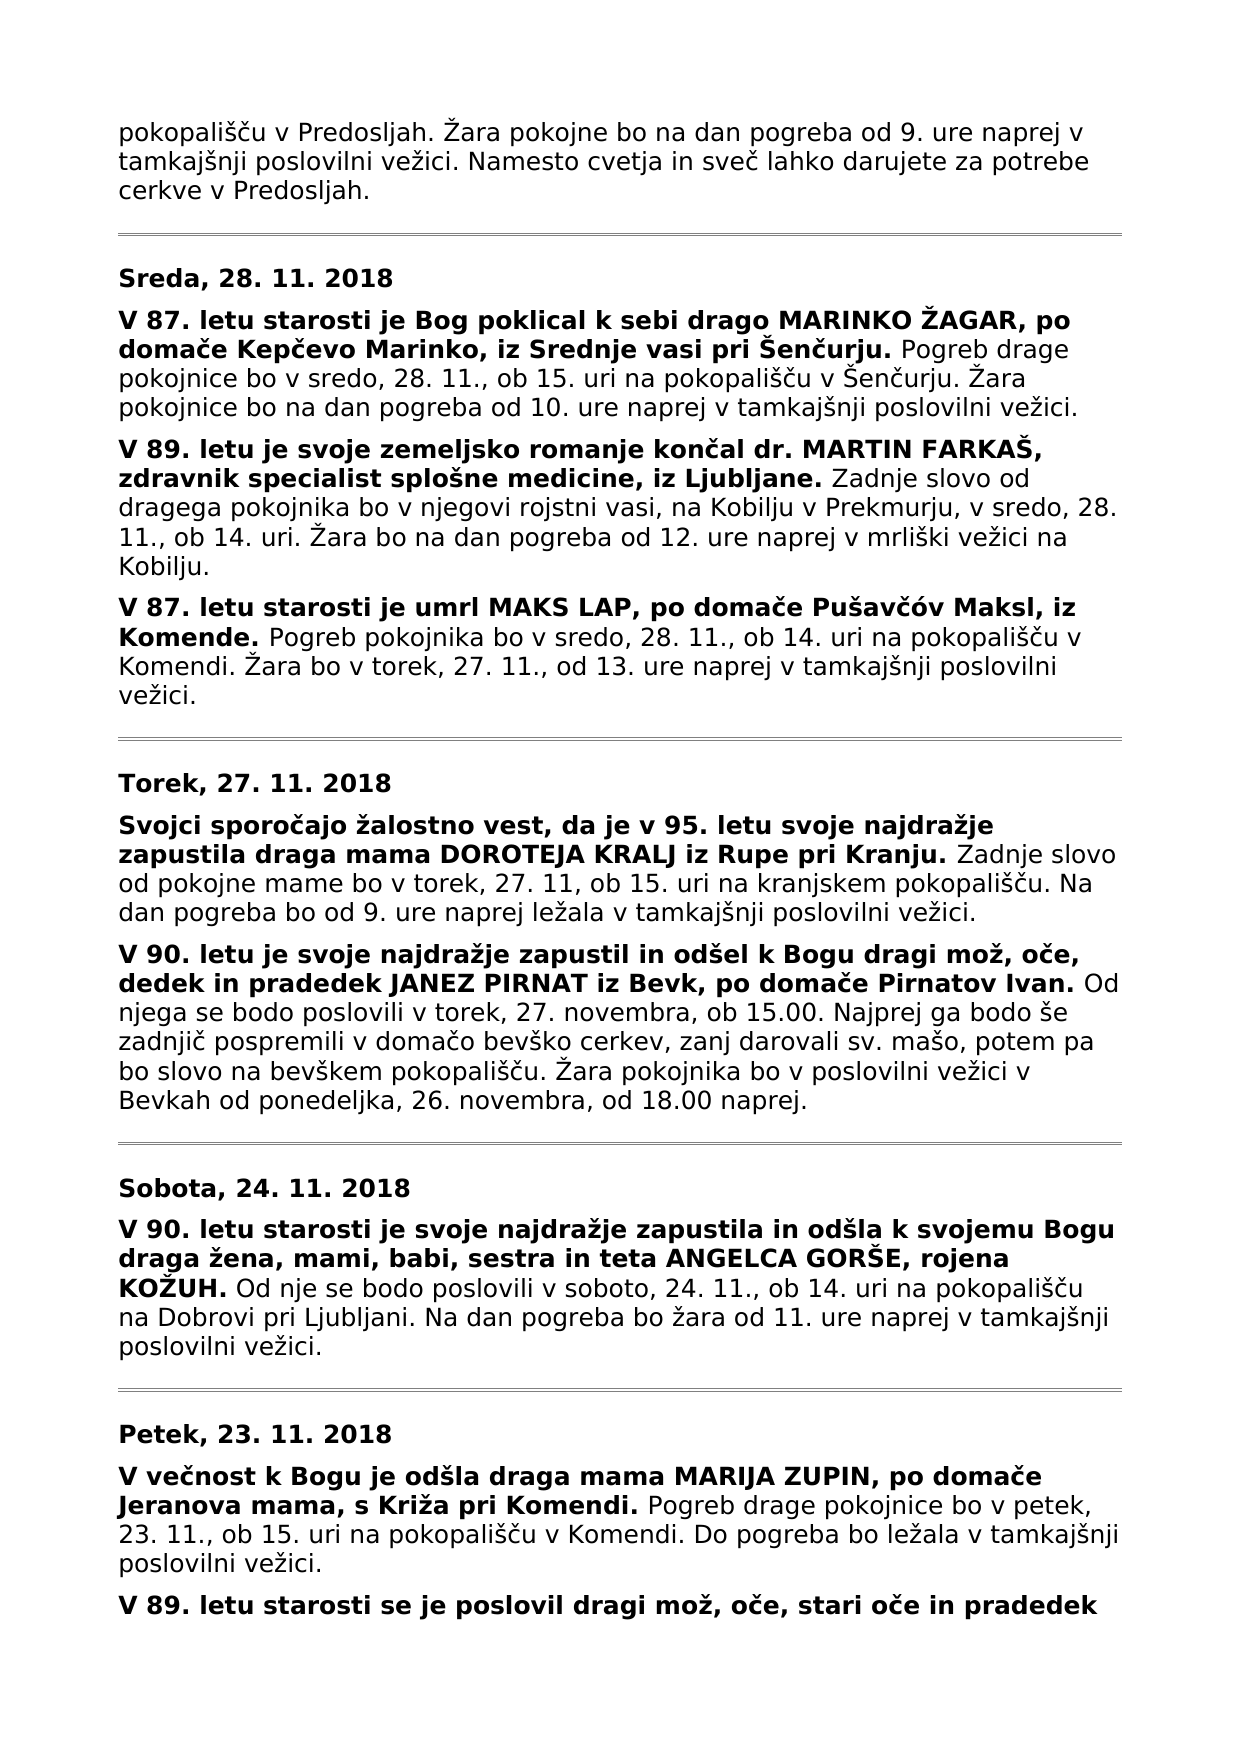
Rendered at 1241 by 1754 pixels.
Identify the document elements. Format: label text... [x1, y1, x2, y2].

text V 89. letu starosti se je poslovil dragi mož, oče, stari oče in pradedek [118, 1591, 1122, 1620]
text Sreda, 28. 11. 2018 [118, 264, 1122, 294]
text Sobota, 24. 11. 2018 [118, 1174, 1122, 1203]
text V 90. letu je svoje najdražje zapustil in odšel k Bogu dragi mož, oče, dedek in pradedek JANEZ PIRNAT iz Bevk, po domače Pirnatov Ivan. Od njega se bodo poslovili v torek, 27. novembra, ob 15.00. Najprej ga bodo še zadnjič pospremili v domačo bevško cerkev, zanj darovali sv. mašo, potem pa bo slovo na bevškem pokopališču. Žara pokojnika bo v poslovilni vežici v Bevkah od ponedeljka, 26. novembra, od 18.00 naprej. [118, 940, 1122, 1115]
text Torek, 27. 11. 2018 [118, 769, 1122, 798]
text pokopališču v Predosljah. Žara pokojne bo na dan pogreba od 9. ure naprej v tamkajšnji poslovilni vežici. Namesto cvetja in sveč lahko darujete za potrebe cerkve v Predosljah. [118, 118, 1122, 206]
text Petek, 23. 11. 2018 [118, 1420, 1122, 1449]
text V 90. letu starosti je svoje najdražje zapustila in odšla k svojemu Bogu draga žena, mami, babi, sestra in teta ANGELCA GORŠE, rojena KOŽUH. Od nje se bodo poslovili v soboto, 24. 11., ob 14. uri na pokopališču na Dobrovi pri Ljubljani. Na dan pogreba bo žara od 11. ure naprej v tamkajšnji poslovilni vežici. [118, 1216, 1122, 1361]
text V 87. letu starosti je Bog poklical k sebi drago MARINKO ŽAGAR, po domače Kepčevo Marinko, iz Srednje vasi pri Šenčurju. Pogreb drage pokojnice bo v sredo, 28. 11., ob 15. uri na pokopališču v Šenčurju. Žara pokojnice bo na dan pogreba od 10. ure naprej v tamkajšnji poslovilni vežici. [118, 306, 1122, 423]
text V večnost k Bogu je odšla draga mama MARIJA ZUPIN, po domače Jeranova mama, s Križa pri Komendi. Pogreb drage pokojnice bo v petek, 23. 11., ob 15. uri na pokopališču v Komendi. Do pogreba bo ležala v tamkajšnji poslovilni vežici. [118, 1462, 1122, 1578]
text V 87. letu starosti je umrl MAKS LAP, po domače Pušavčóv Maksl, iz Komende. Pogreb pokojnika bo v sredo, 28. 11., ob 14. uri na pokopališču v Komendi. Žara bo v torek, 27. 11., od 13. ure naprej v tamkajšnji poslovilni vežici. [118, 594, 1122, 710]
text V 89. letu je svoje zemeljsko romanje končal dr. MARTIN FARKAŠ, zdravnik specialist splošne medicine, iz Ljubljane. Zadnje slovo od dragega pokojnika bo v njegovi rojstni vasi, na Kobilju v Prekmurju, v sredo, 28. 11., ob 14. uri. Žara bo na dan pogreba od 12. ure naprej v mrliški vežici na Kobilju. [118, 435, 1122, 581]
text Svojci sporočajo žalostno vest, da je v 95. letu svoje najdražje zapustila draga mama DOROTEJA KRALJ iz Rupe pri Kranju. Zadnje slovo od pokojne mame bo v torek, 27. 11, ob 15. uri na kranjskem pokopališču. Na dan pogreba bo od 9. ure naprej ležala v tamkajšnji poslovilni vežici. [118, 811, 1122, 927]
